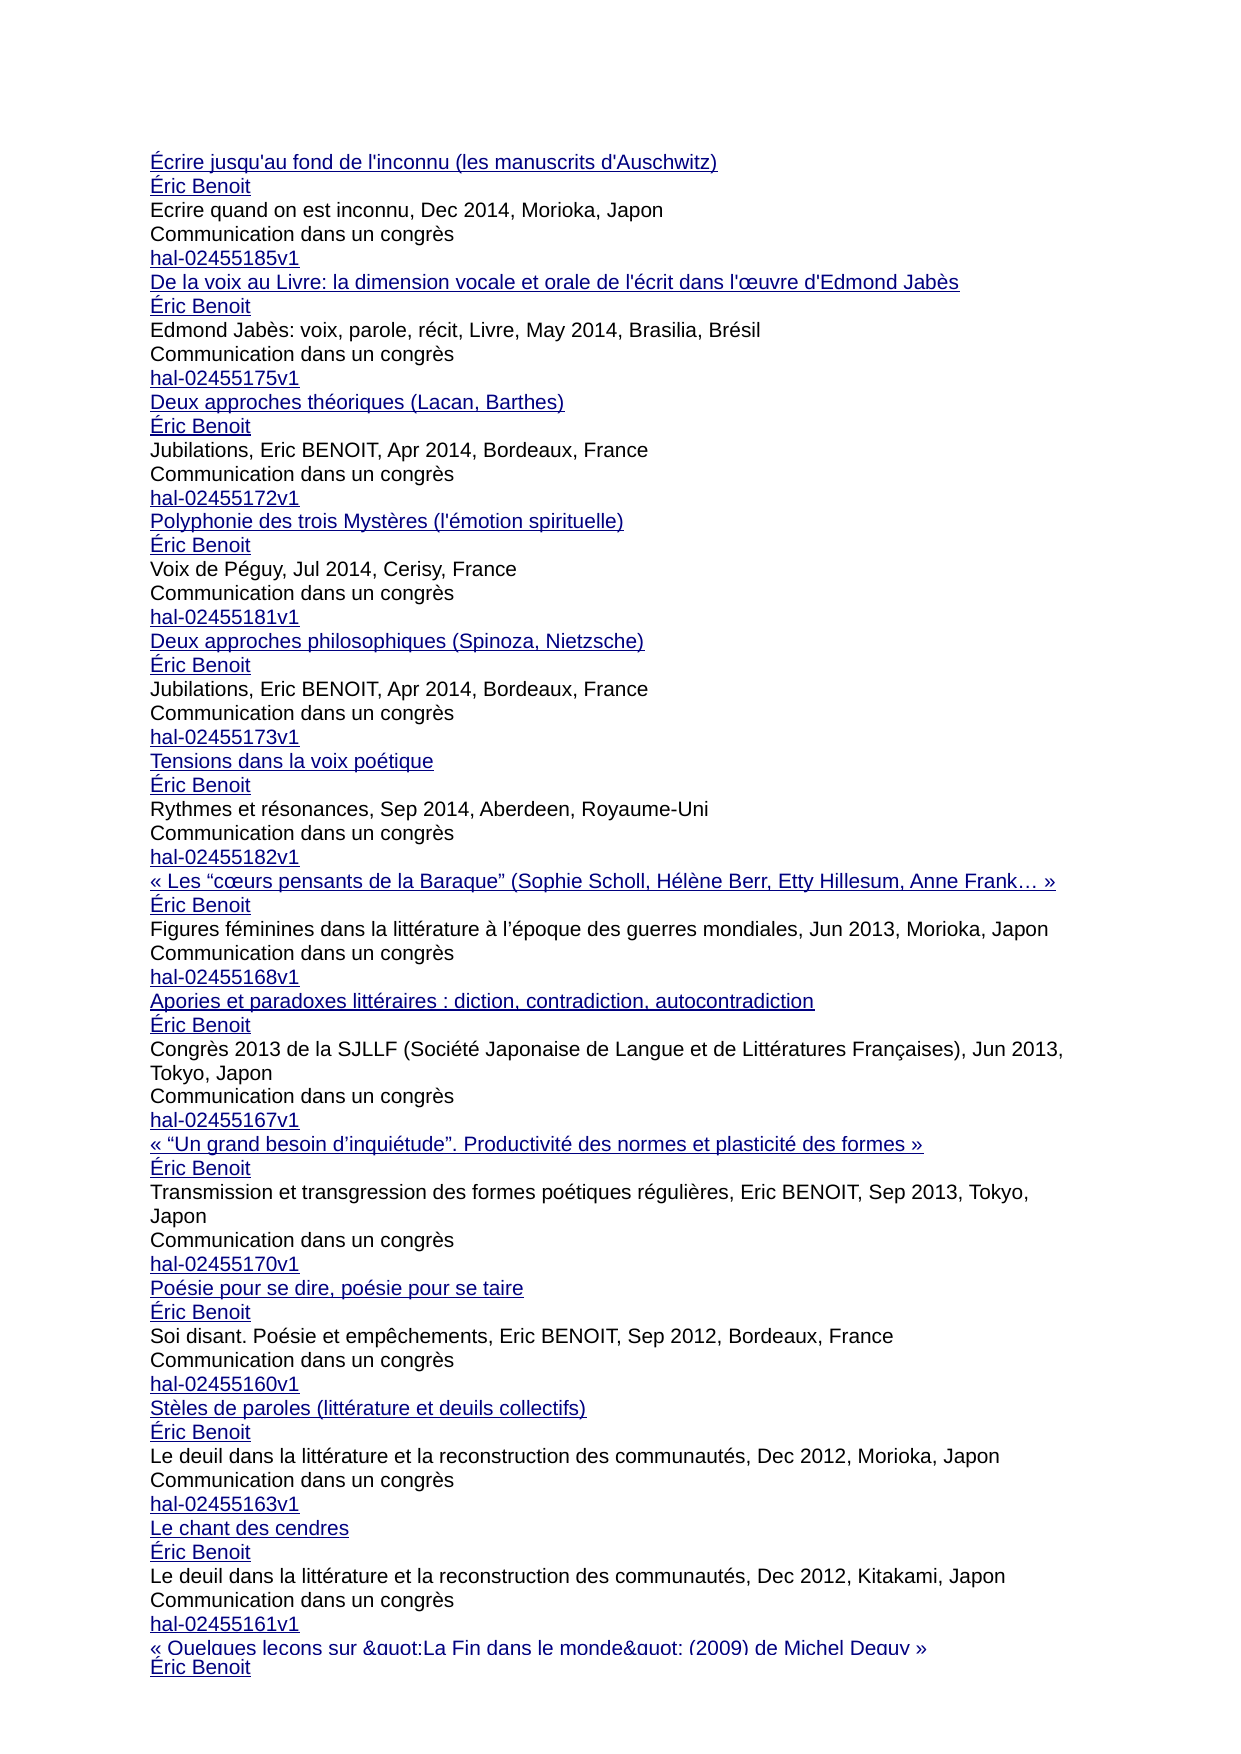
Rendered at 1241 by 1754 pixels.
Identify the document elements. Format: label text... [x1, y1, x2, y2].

table_cell Deux approches philosophiques (Spinoza, Nietzsche) Éric Benoit Jubilations, Eric BENOIT, Apr 2014, Bordeaux, France Communication dans un congrès hal-02455173v1 [150, 629, 1090, 749]
table_cell Poésie pour se dire, poésie pour se taire Éric Benoit Soi disant. Poésie et empêchements, Eric BENOIT, Sep 2012, Bordeaux, France Communication dans un congrès hal-02455160v1 [150, 1276, 1090, 1396]
table_cell Apories et paradoxes littéraires : diction, contradiction, autocontradiction Éric Benoit Congrès 2013 de la SJLLF (Société Japonaise de Langue et de Littératures Françaises), Jun 2013, Tokyo, Japon Communication dans un congrès hal-02455167v1 [150, 989, 1090, 1132]
table_cell Deux approches théoriques (Lacan, Barthes) Éric Benoit Jubilations, Eric BENOIT, Apr 2014, Bordeaux, France Communication dans un congrès hal-02455172v1 [150, 390, 1090, 509]
table_cell De la voix au Livre: la dimension vocale et orale de l'écrit dans l'œuvre d'Edmond Jabès Éric Benoit Edmond Jabès: voix, parole, récit, Livre, May 2014, Brasilia, Brésil Communication dans un congrès hal-02455175v1 [150, 270, 1090, 389]
table_cell Écrire jusqu'au fond de l'inconnu (les manuscrits d'Auschwitz) Éric Benoit Ecrire quand on est inconnu, Dec 2014, Morioka, Japon Communication dans un congrès hal-02455185v1 [150, 150, 1090, 270]
table_cell Tensions dans la voix poétique Éric Benoit Rythmes et résonances, Sep 2014, Aberdeen, Royaume-Uni Communication dans un congrès hal-02455182v1 [150, 749, 1090, 869]
table_cell « “Un grand besoin d’inquiétude”. Productivité des normes et plasticité des formes » Éric Benoit Transmission et transgression des formes poétiques régulières, Eric BENOIT, Sep 2013, Tokyo, Japon Communication dans un congrès hal-02455170v1 [150, 1132, 1090, 1276]
table_cell « Quelques leçons sur &quot;La Fin dans le monde&quot; (2009) de Michel Deguy » Éric Benoit [150, 1635, 1090, 1679]
table_cell Le chant des cendres Éric Benoit Le deuil dans la littérature et la reconstruction des communautés, Dec 2012, Kitakami, Japon Communication dans un congrès hal-02455161v1 [150, 1516, 1090, 1635]
table_cell Polyphonie des trois Mystères (l'émotion spirituelle) Éric Benoit Voix de Péguy, Jul 2014, Cerisy, France Communication dans un congrès hal-02455181v1 [150, 509, 1090, 629]
table_cell « Les “cœurs pensants de la Baraque” (Sophie Scholl, Hélène Berr, Etty Hillesum, Anne Frank… » Éric Benoit Figures féminines dans la littérature à l’époque des guerres mondiales, Jun 2013, Morioka, Japon Communication dans un congrès hal-02455168v1 [150, 869, 1090, 988]
table_cell Stèles de paroles (littérature et deuils collectifs) Éric Benoit Le deuil dans la littérature et la reconstruction des communautés, Dec 2012, Morioka, Japon Communication dans un congrès hal-02455163v1 [150, 1396, 1090, 1516]
